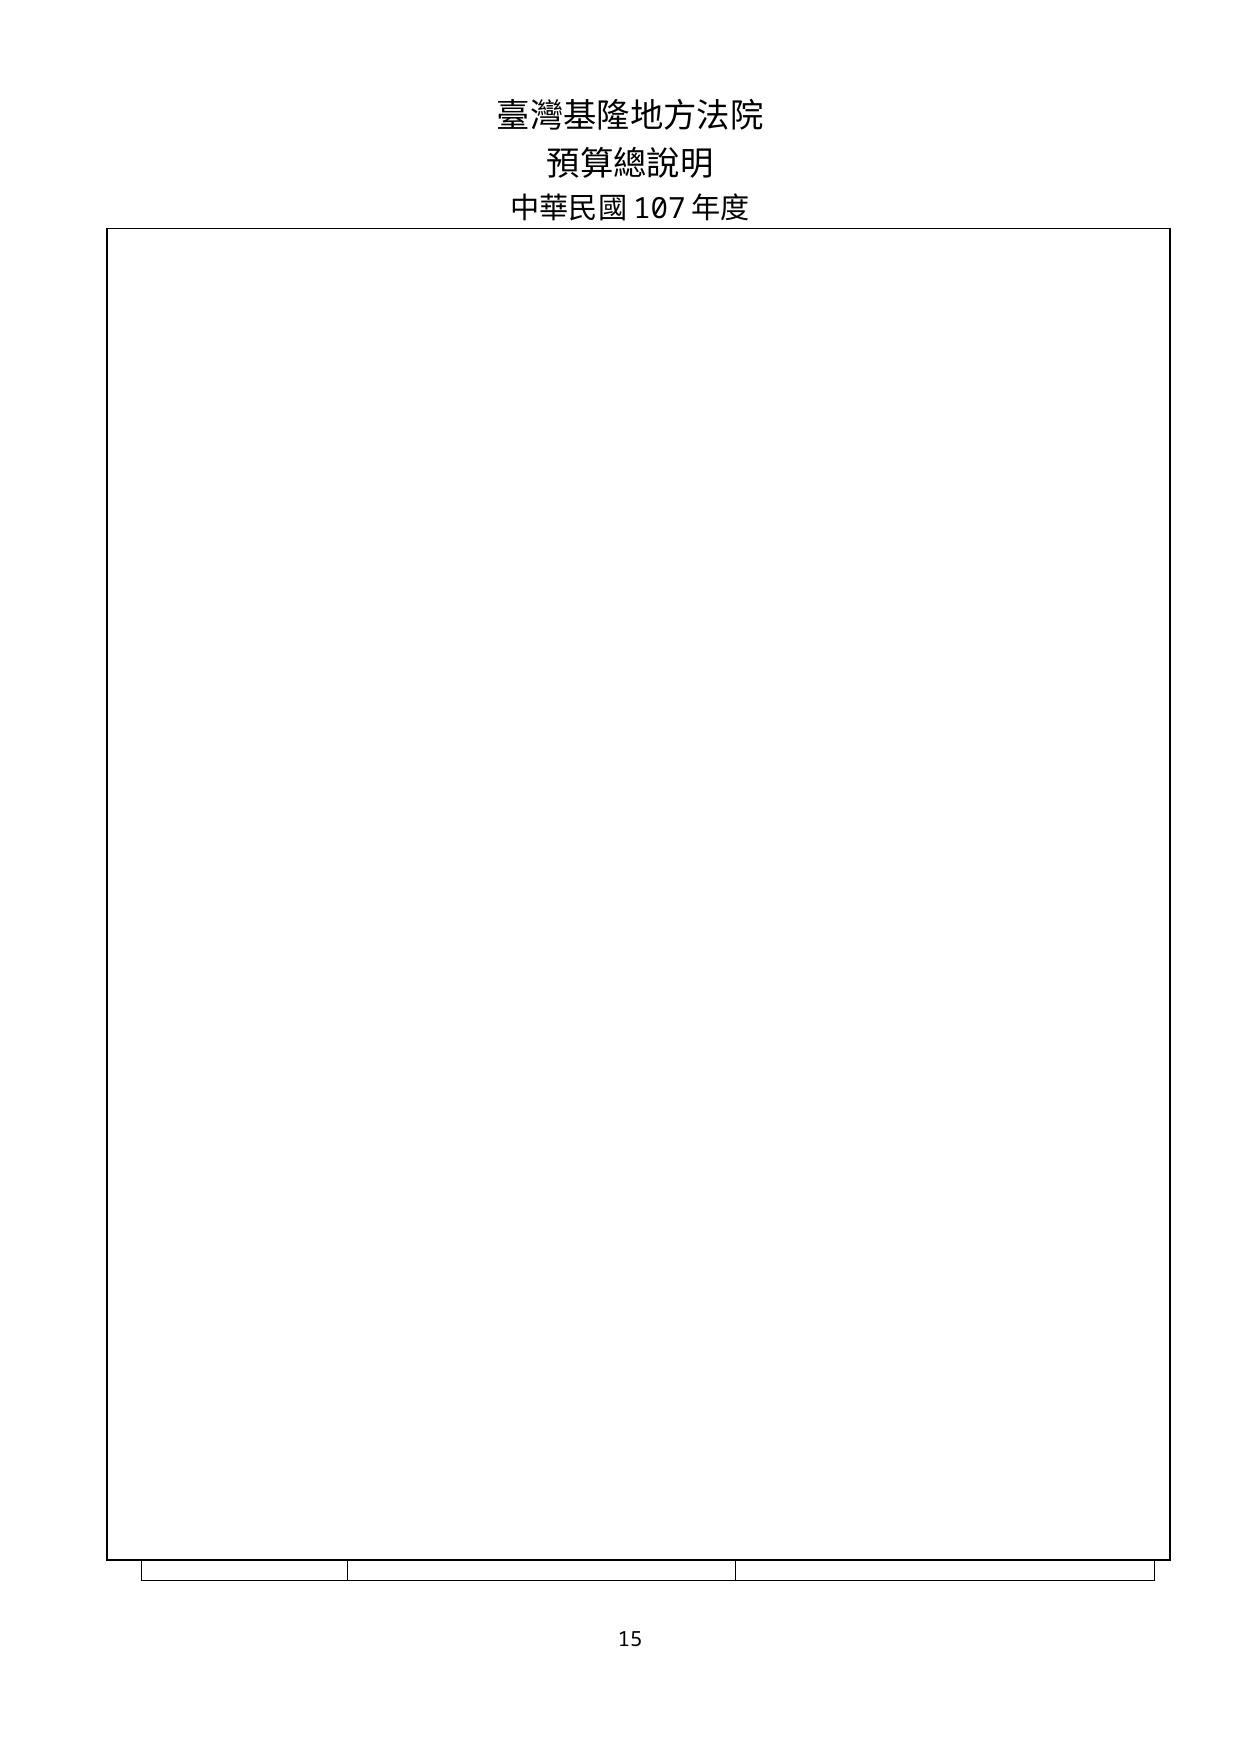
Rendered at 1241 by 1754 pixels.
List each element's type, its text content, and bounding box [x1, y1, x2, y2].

table_cell 一般行政 審判業務 [142, 1561, 347, 1580]
